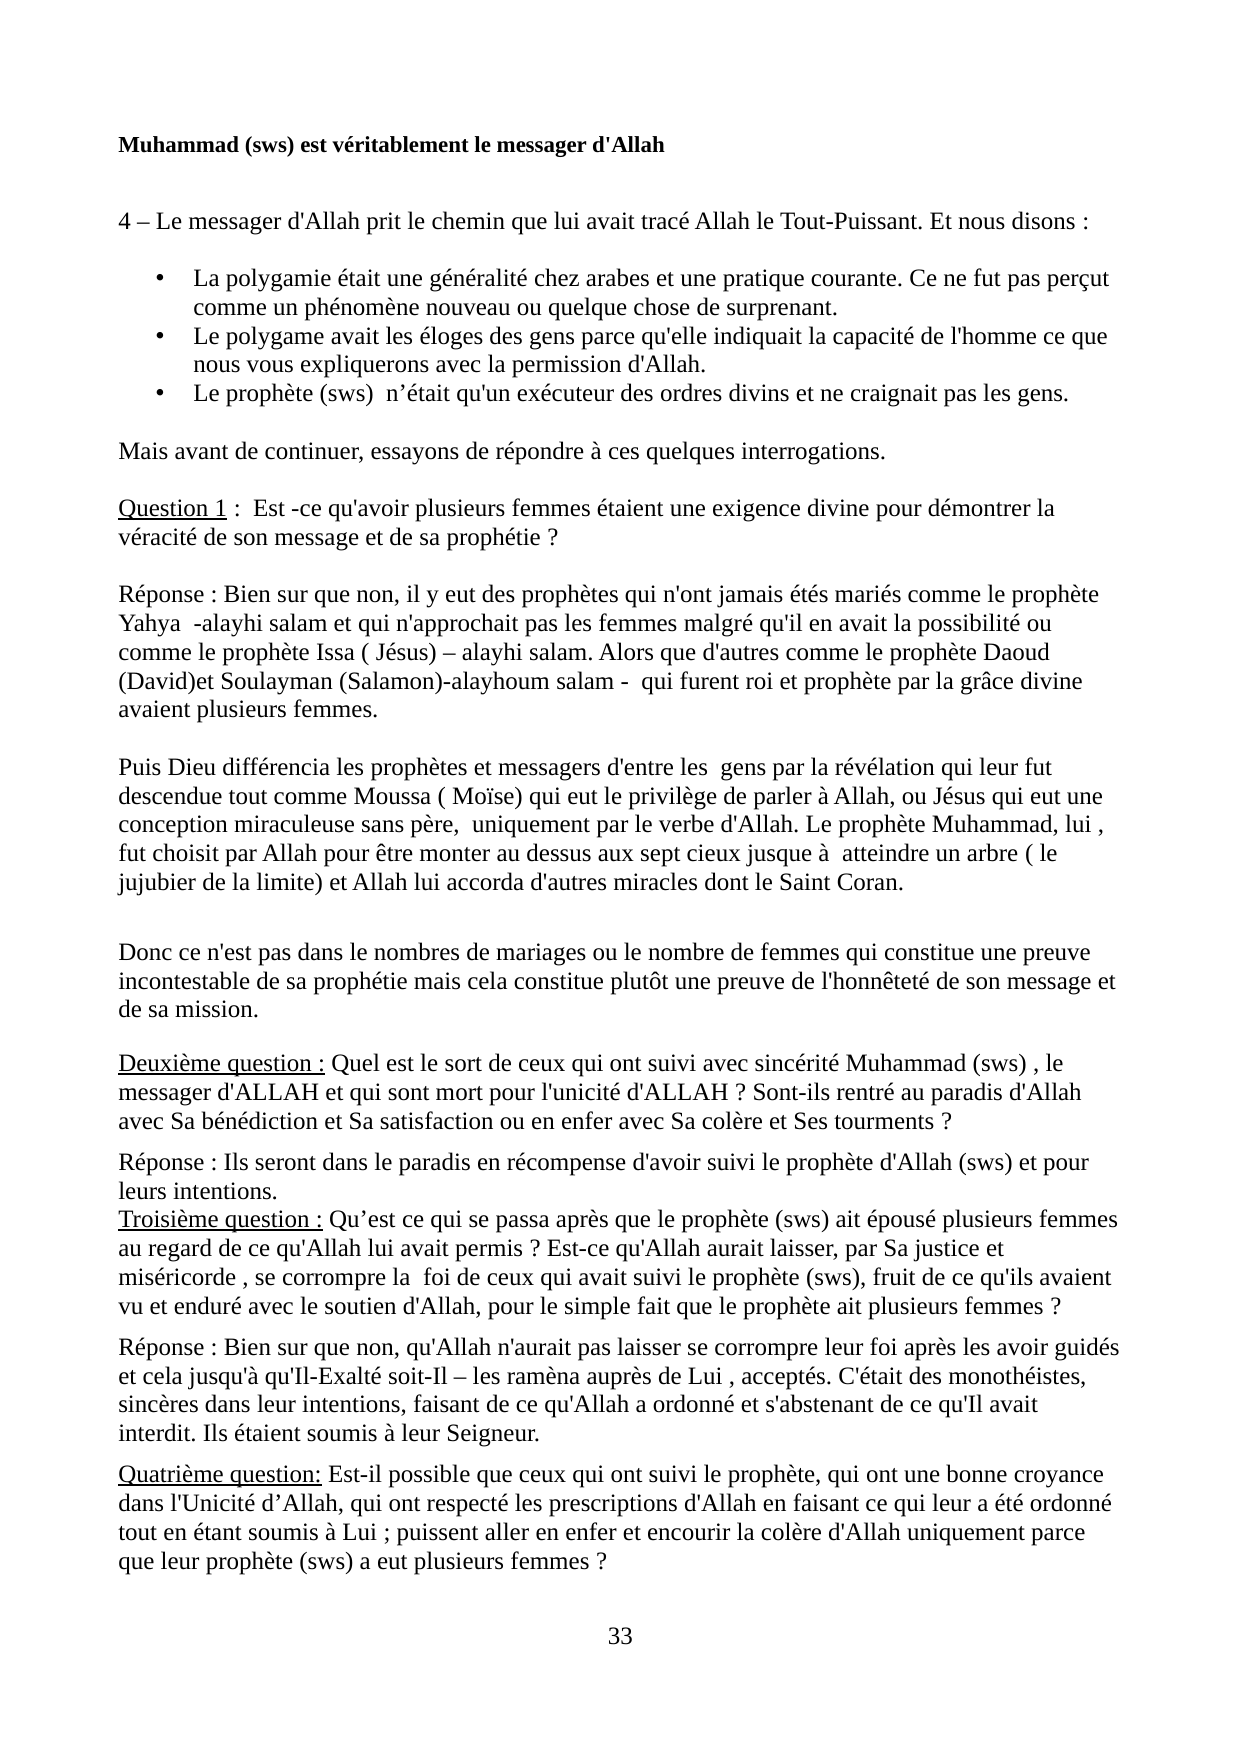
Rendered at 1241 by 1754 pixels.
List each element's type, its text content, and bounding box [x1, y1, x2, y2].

list La polygamie était une généralité chez arabes et une pratique courante. Ce ne fut pas perçut comme un phénomène nouveau ou quelque chose de surprenant. [156, 263, 1122, 321]
text Quatrième question: Est-il possible que ceux qui ont suivi le prophète, qui ont une bonne croyance dans l'Unicité d’Allah, qui ont respecté les prescriptions d'Allah en faisant ce qui leur a été ordonné tout en étant soumis à Lui ; puissent aller en enfer et encourir la colère d'Allah uniquement parce que leur prophète (sws) a eut plusieurs femmes ? [118, 1459, 1122, 1574]
text Donc ce n'est pas dans le nombres de mariages ou le nombre de femmes qui constitue une preuve incontestable de sa prophétie mais cela constitue plutôt une preuve de l'honnêteté de son message et de sa mission. [118, 937, 1122, 1023]
list Le prophète (sws) n’était qu'un exécuteur des ordres divins et ne craignait pas les gens. [156, 378, 1122, 407]
text Deuxième question : Quel est le sort de ceux qui ont suivi avec sincérité Muhammad (sws) , le messager d'ALLAH et qui sont mort pour l'unicité d'ALLAH ? Sont-ils rentré au paradis d'Allah avec Sa bénédiction et Sa satisfaction ou en enfer avec Sa colère et Ses tourments ? [118, 1048, 1122, 1134]
list Le polygame avait les éloges des gens parce qu'elle indiquait la capacité de l'homme ce que nous vous expliquerons avec la permission d'Allah. [156, 321, 1122, 378]
text 4 – Le messager d'Allah prit le chemin que lui avait tracé Allah le Tout-Puissant. Et nous disons : [118, 206, 1122, 234]
text Troisième question : Qu’est ce qui se passa après que le prophète (sws) ait épousé plusieurs femmes au regard de ce qu'Allah lui avait permis ? Est-ce qu'Allah aurait laisser, par Sa justice et miséricorde , se corrompre la foi de ceux qui avait suivi le prophète (sws), fruit de ce qu'ils avaient vu et enduré avec le soutien d'Allah, pour le simple fait que le prophète ait plusieurs femmes ? [118, 1204, 1122, 1319]
text Réponse : Bien sur que non, il y eut des prophètes qui n'ont jamais étés mariés comme le prophète Yahya -alayhi salam et qui n'approchait pas les femmes malgré qu'il en avait la possibilité ou comme le prophète Issa ( Jésus) – alayhi salam. Alors que d'autres comme le prophète Daoud (David)et Soulayman (Salamon)-alayhoum salam - qui furent roi et prophète par la grâce divine avaient plusieurs femmes. [118, 579, 1122, 723]
text Puis Dieu différencia les prophètes et messagers d'entre les gens par la révélation qui leur fut descendue tout comme Moussa ( Moïse) qui eut le privilège de parler à Allah, ou Jésus qui eut une conception miraculeuse sans père, uniquement par le verbe d'Allah. Le prophète Muhammad, lui , fut choisit par Allah pour être monter au dessus aux sept cieux jusque à atteindre un arbre ( le jujubier de la limite) et Allah lui accorda d'autres miracles dont le Saint Coran. [118, 752, 1122, 896]
text Mais avant de continuer, essayons de répondre à ces quelques interrogations. [118, 436, 1122, 464]
text Question 1 : Est -ce qu'avoir plusieurs femmes étaient une exigence divine pour démontrer la véracité de son message et de sa prophétie ? [118, 493, 1122, 551]
text Réponse : Ils seront dans le paradis en récompense d'avoir suivi le prophète d'Allah (sws) et pour leurs intentions. [118, 1147, 1122, 1204]
text Réponse : Bien sur que non, qu'Allah n'aurait pas laisser se corrompre leur foi après les avoir guidés et cela jusqu'à qu'Il-Exalté soit-Il – les ramèna auprès de Lui , acceptés. C'était des monothéistes, sincères dans leur intentions, faisant de ce qu'Allah a ordonné et s'abstenant de ce qu'Il avait interdit. Ils étaient soumis à leur Seigneur. [118, 1332, 1122, 1447]
